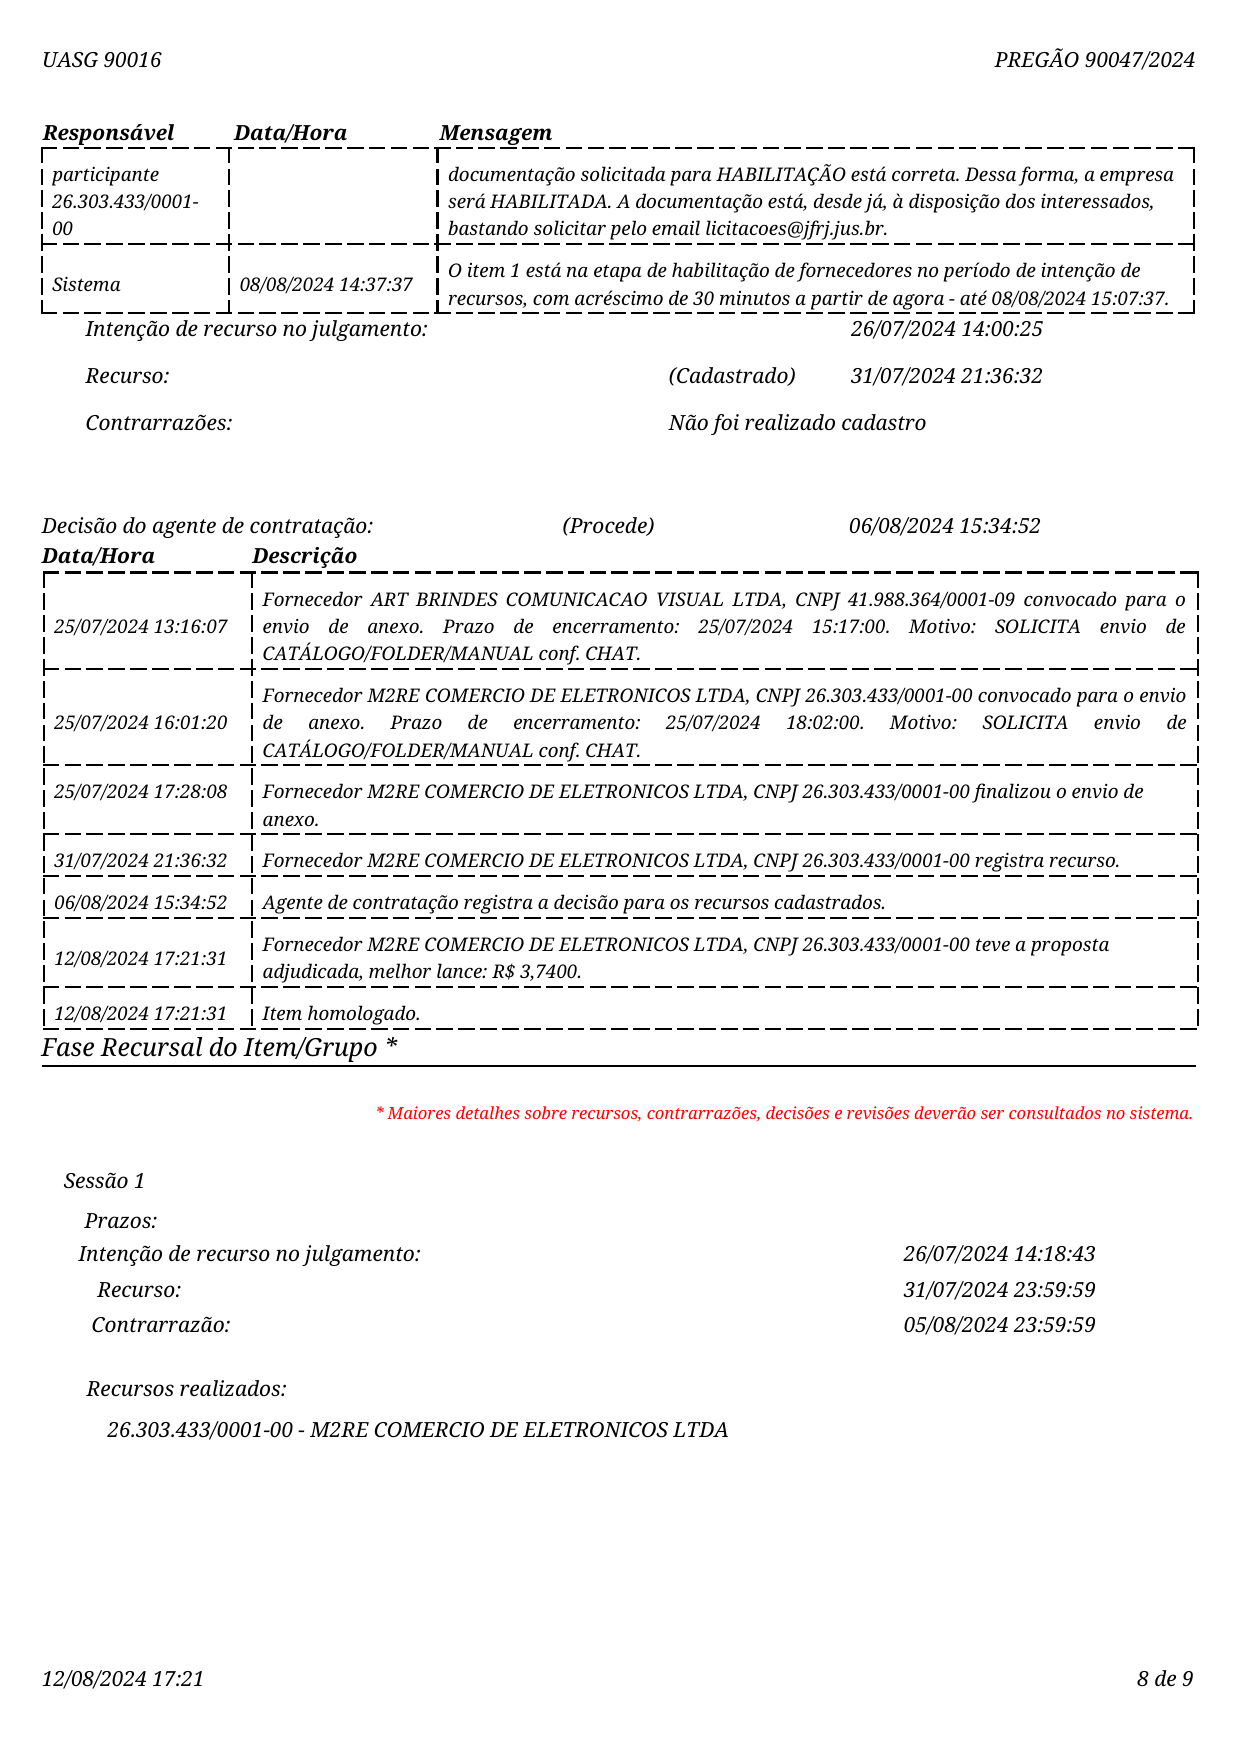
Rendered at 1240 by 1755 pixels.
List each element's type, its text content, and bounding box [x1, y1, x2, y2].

table_cell 31/07/2024 21:36:32 [44, 833, 252, 875]
table_cell Contrarrazões: [42, 408, 562, 476]
table_cell O item 1 está na etapa de habilitação de fornecedores no período de intenção de recursos, com acréscimo de 30 minutos a partir de agora - até 08/08/2024 15:07:37. [438, 243, 1194, 312]
table_cell 08/08/2024 14:37:37 [229, 243, 437, 312]
table_header Intenção de recurso no julgamento: [42, 314, 562, 361]
table_cell 06/08/2024 15:34:52 [669, 476, 1046, 541]
text Contrarrazão: 05/08/2024 23:59:59 [42, 1310, 1196, 1339]
table_cell (Procede) [563, 476, 669, 541]
table_header 25/07/2024 13:16:07 [44, 571, 252, 668]
table_cell [229, 147, 437, 243]
table_header Fornecedor ART BRINDES COMUNICACAO VISUAL LTDA, CNPJ 41.988.364/0001-09 convocado para o envio de anexo. Prazo de encerramento: 25/07/2024 15:17:00. Motivo: SOLICITA envio de CATÁLOGO/FOLDER/MANUAL conf. CHAT. [252, 571, 1198, 668]
table_cell Decisão do agente de contratação: [42, 476, 562, 541]
table_cell (Cadastrado) 31/07/2024 21:36:32 [669, 361, 1046, 408]
table_header [563, 314, 669, 361]
table_cell [563, 361, 669, 408]
table_cell Recurso: [42, 361, 562, 408]
text Recurso: 31/07/2024 23:59:59 [42, 1275, 1196, 1303]
table_cell Agente de contratação registra a decisão para os recursos cadastrados. [252, 875, 1198, 917]
text * Maiores detalhes sobre recursos, contrarrazões, decisões e revisões deverão ser consultados no sistema. [42, 1102, 1196, 1125]
table_cell 25/07/2024 16:01:20 [44, 668, 252, 764]
table_cell Fornecedor M2RE COMERCIO DE ELETRONICOS LTDA, CNPJ 26.303.433/0001-00 registra recurso. [252, 833, 1198, 875]
table_cell Não foi realizado cadastro [669, 408, 1046, 476]
text Sessão 1 [63, 1166, 1196, 1194]
text Intenção de recurso no julgamento: 26/07/2024 14:18:43 [42, 1239, 1196, 1267]
table_cell documentação solicitada para HABILITAÇÃO está correta. Dessa forma, a empresa será HABILITADA. A documentação está, desde já, à disposição dos interessados, bastando solicitar pelo email licitacoes@jfrj.jus.br. [438, 147, 1194, 243]
table_cell Fornecedor M2RE COMERCIO DE ELETRONICOS LTDA, CNPJ 26.303.433/0001-00 teve a proposta adjudicada, melhor lance: R$ 3,7400. [252, 917, 1198, 986]
table_cell 06/08/2024 15:34:52 [44, 875, 252, 917]
table_header 26/07/2024 14:00:25 [669, 314, 1046, 361]
subtitle Fase Recursal do Item/Grupo * [41, 1029, 1196, 1064]
table_cell Fornecedor M2RE COMERCIO DE ELETRONICOS LTDA, CNPJ 26.303.433/0001-00 convocado para o envio de anexo. Prazo de encerramento: 25/07/2024 18:02:00. Motivo: SOLICITA envio de CATÁLOGO/FOLDER/MANUAL conf. CHAT. [252, 668, 1198, 764]
text Prazos: [84, 1206, 1196, 1235]
table_cell participante 26.303.433/0001-00 [42, 147, 229, 243]
table_cell Sistema [42, 243, 229, 312]
table_cell 12/08/2024 17:21:31 [44, 917, 252, 986]
text Data/Hora Descrição [42, 541, 1196, 569]
table_cell 25/07/2024 17:28:08 [44, 764, 252, 833]
text 26.303.433/0001-00 - M2RE COMERCIO DE ELETRONICOS LTDA [107, 1415, 1196, 1443]
table_cell 12/08/2024 17:21:31 [44, 986, 252, 1027]
table_cell [563, 408, 669, 476]
table_cell Fornecedor M2RE COMERCIO DE ELETRONICOS LTDA, CNPJ 26.303.433/0001-00 finalizou o envio de anexo. [252, 764, 1198, 833]
table_cell Item homologado. [252, 986, 1198, 1027]
text Recursos realizados: [86, 1374, 1196, 1403]
